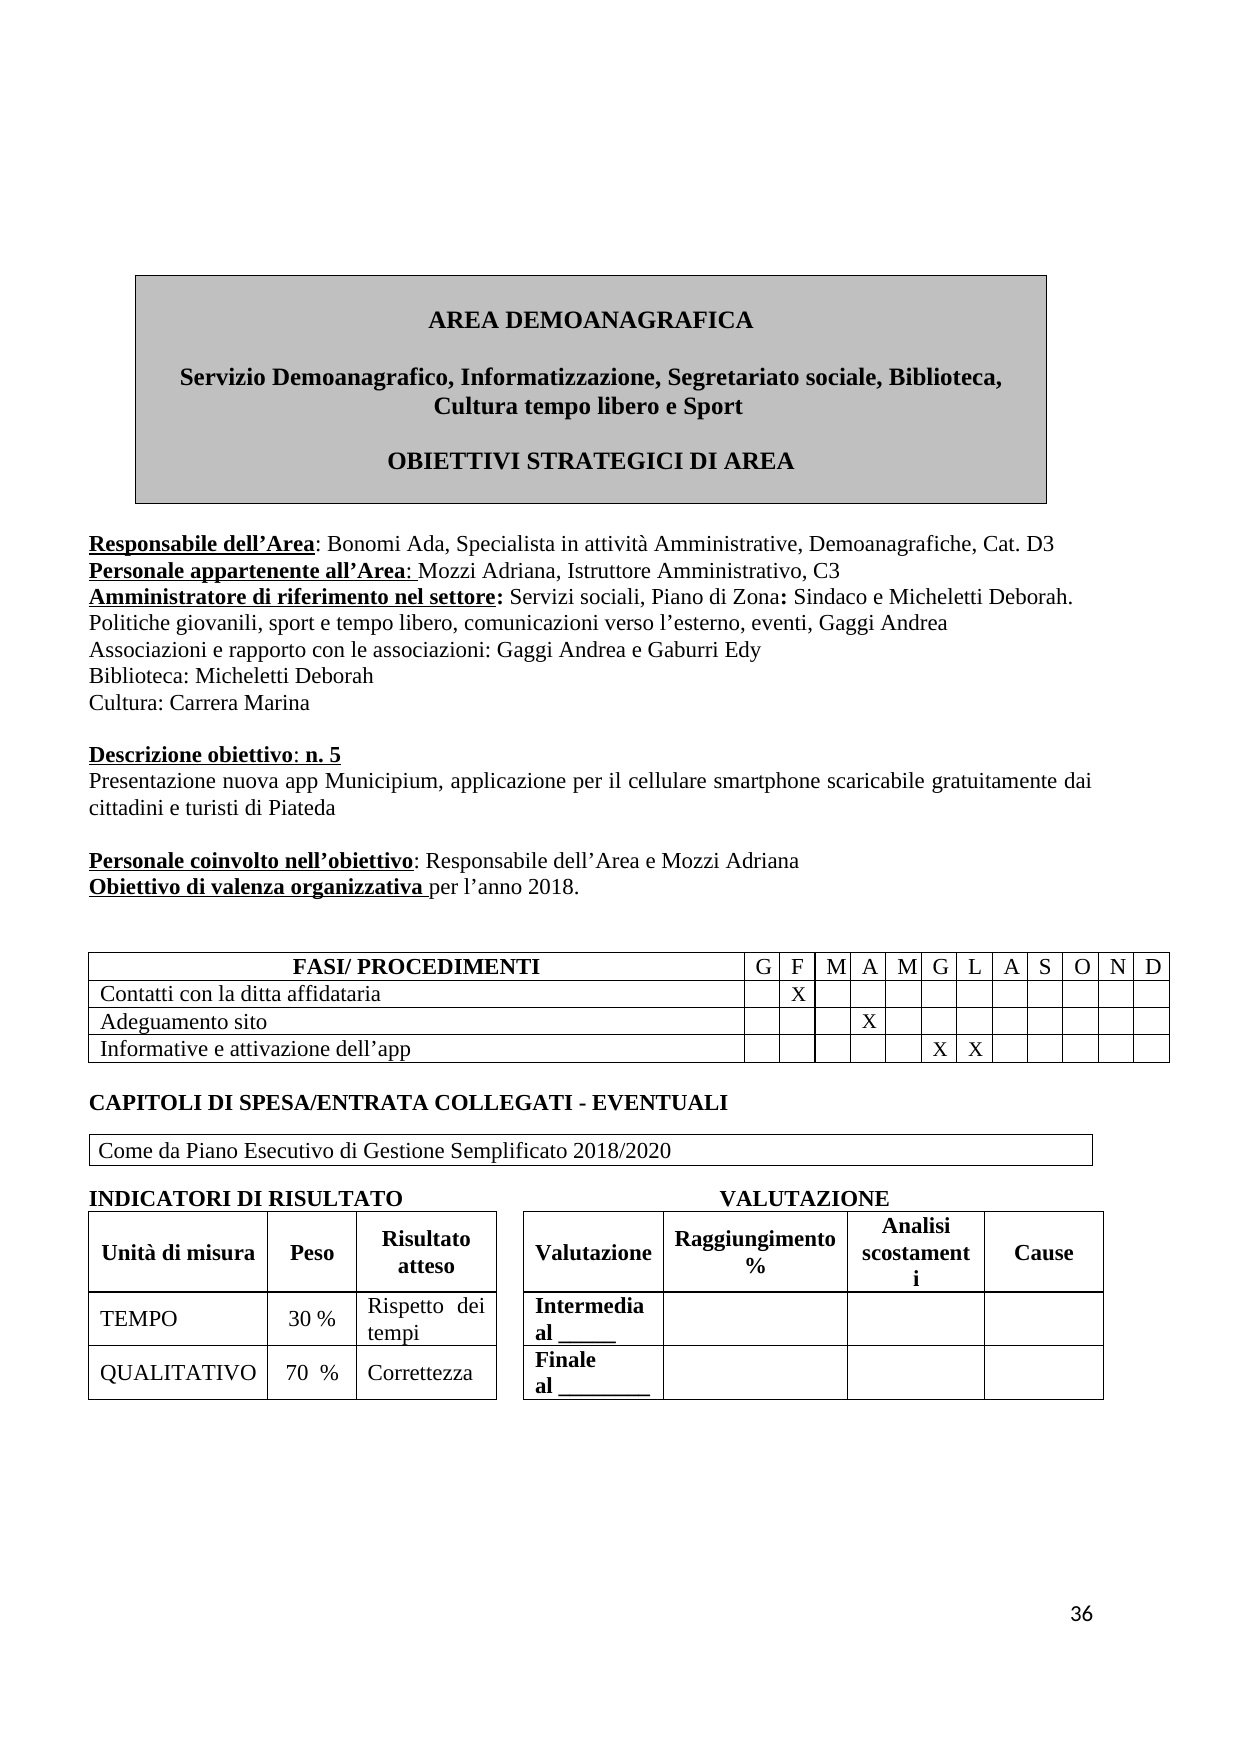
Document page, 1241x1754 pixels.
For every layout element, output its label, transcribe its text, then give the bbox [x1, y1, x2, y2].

table_cell [1134, 1035, 1169, 1062]
text Biblioteca: Micheletti Deborah [89, 662, 1093, 688]
text Personale coinvolto nell’obiettivo: Responsabile dell’Area e Mozzi Adriana [89, 847, 1093, 873]
table_cell [848, 1293, 984, 1345]
text Amministratore di riferimento nel settore: Servizi sociali, Piano di Zona: Sindaco e Micheletti Deborah. [89, 583, 1093, 609]
table_header G [922, 953, 956, 979]
table_header Analisi scostamenti [848, 1212, 984, 1291]
table_cell [816, 1008, 850, 1034]
table_cell Informative e attivazione dell’app [89, 1035, 744, 1062]
table_cell [993, 1035, 1027, 1062]
table_header A [993, 953, 1027, 979]
table_cell [497, 1345, 523, 1399]
table_cell [1099, 1008, 1133, 1034]
table_header Valutazione [524, 1212, 663, 1291]
table_cell [664, 1346, 847, 1399]
table_cell [780, 1035, 814, 1062]
table_cell [1099, 981, 1133, 1007]
table_cell [1063, 1008, 1098, 1034]
text Obiettivo di valenza organizzativa per l’anno 2018. [89, 873, 1093, 899]
table_cell [922, 981, 956, 1007]
text Associazioni e rapporto con le associazioni: Gaggi Andrea e Gaburri Edy [89, 636, 1093, 662]
table_cell [816, 1035, 850, 1062]
table_header Unità di misura [89, 1212, 267, 1291]
table_cell [993, 981, 1027, 1007]
table_cell [957, 1008, 992, 1034]
table_cell [664, 1293, 847, 1345]
table_header Raggiungimento % [664, 1212, 847, 1291]
table_cell Finale al ________ [524, 1346, 663, 1399]
table_cell [886, 1035, 921, 1062]
table_header FASI/ PROCEDIMENTI [89, 953, 744, 979]
table_header M [886, 953, 921, 979]
text Come da Piano Esecutivo di Gestione Semplificato 2018/2020 [90, 1135, 1092, 1165]
table_cell X [957, 1035, 992, 1062]
table_cell [886, 1008, 921, 1034]
table_cell [745, 1008, 779, 1034]
table_cell [1134, 981, 1169, 1007]
table_cell [1099, 1035, 1133, 1062]
table_cell Contatti con la ditta affidataria [89, 981, 744, 1007]
table_cell Correttezza [357, 1346, 496, 1399]
text Descrizione obiettivo: n. 5 [89, 741, 1093, 768]
table_cell [886, 981, 921, 1007]
table_cell [780, 1008, 814, 1034]
text Politiche giovanili, sport e tempo libero, comunicazioni verso l’esterno, eventi, Gaggi Andrea [89, 609, 1093, 636]
table_header [497, 1211, 523, 1291]
table_header M [816, 953, 850, 979]
table_cell [985, 1346, 1103, 1399]
table_cell [1028, 981, 1062, 1007]
table_cell [1028, 1035, 1062, 1062]
table_header G [745, 953, 779, 979]
table_header D [1134, 953, 1169, 979]
table_cell X [851, 1008, 885, 1034]
table_cell [851, 981, 885, 1007]
table_header O [1063, 953, 1098, 979]
table_header Peso [268, 1212, 356, 1291]
table_cell [1134, 1008, 1169, 1034]
table_header F [780, 953, 814, 979]
table_cell 70 % [268, 1346, 356, 1399]
table_cell Adeguamento sito [89, 1008, 744, 1034]
table_header L [957, 953, 992, 979]
table_cell QUALITATIVO [89, 1346, 267, 1399]
table_cell [848, 1346, 984, 1399]
table_cell [985, 1293, 1103, 1345]
table_cell [745, 1035, 779, 1062]
table_cell [497, 1291, 523, 1345]
table_cell [1063, 1035, 1098, 1062]
text Cultura: Carrera Marina [89, 688, 1093, 715]
table_cell Intermedia al _____ [524, 1293, 663, 1345]
table_header S [1028, 953, 1062, 979]
text Presentazione nuova app Municipium, applicazione per il cellulare smartphone scaricabile gratuitamente dai cittadini e turisti di Piateda [89, 768, 1093, 820]
text INDICATORI DI RISULTATO VALUTAZIONE [89, 1185, 1093, 1211]
table_header N [1099, 953, 1133, 979]
table_cell X [780, 981, 814, 1007]
table_cell 30 % [268, 1293, 356, 1345]
table_header AREA DEMOANAGRAFICA Servizio Demoanagrafico, Informatizzazione, Segretariato sociale, Biblioteca, Cultura tempo libero e Sport OBIETTIVI STRATEGICI DI AREA [136, 276, 1046, 503]
table_header Cause [985, 1212, 1103, 1291]
table_cell X [922, 1035, 956, 1062]
text Responsabile dell’Area: Bonomi Ada, Specialista in attività Amministrative, Demoanagrafiche, Cat. D3 [89, 530, 1093, 557]
table_cell [851, 1035, 885, 1062]
table_cell TEMPO [89, 1293, 267, 1345]
table_cell [745, 981, 779, 1007]
table_cell [957, 981, 992, 1007]
table_cell [922, 1008, 956, 1034]
table_cell [993, 1008, 1027, 1034]
table_cell Rispetto dei tempi [357, 1293, 496, 1345]
table_header A [851, 953, 885, 979]
table_cell [1063, 981, 1098, 1007]
table_cell [1028, 1008, 1062, 1034]
table_cell [816, 981, 850, 1007]
table_header Risultato atteso [357, 1212, 496, 1291]
text Personale appartenente all’Area: Mozzi Adriana, Istruttore Amministrativo, C3 [89, 557, 1093, 583]
text CAPITOLI DI SPESA/ENTRATA COLLEGATI - EVENTUALI [89, 1089, 1093, 1115]
